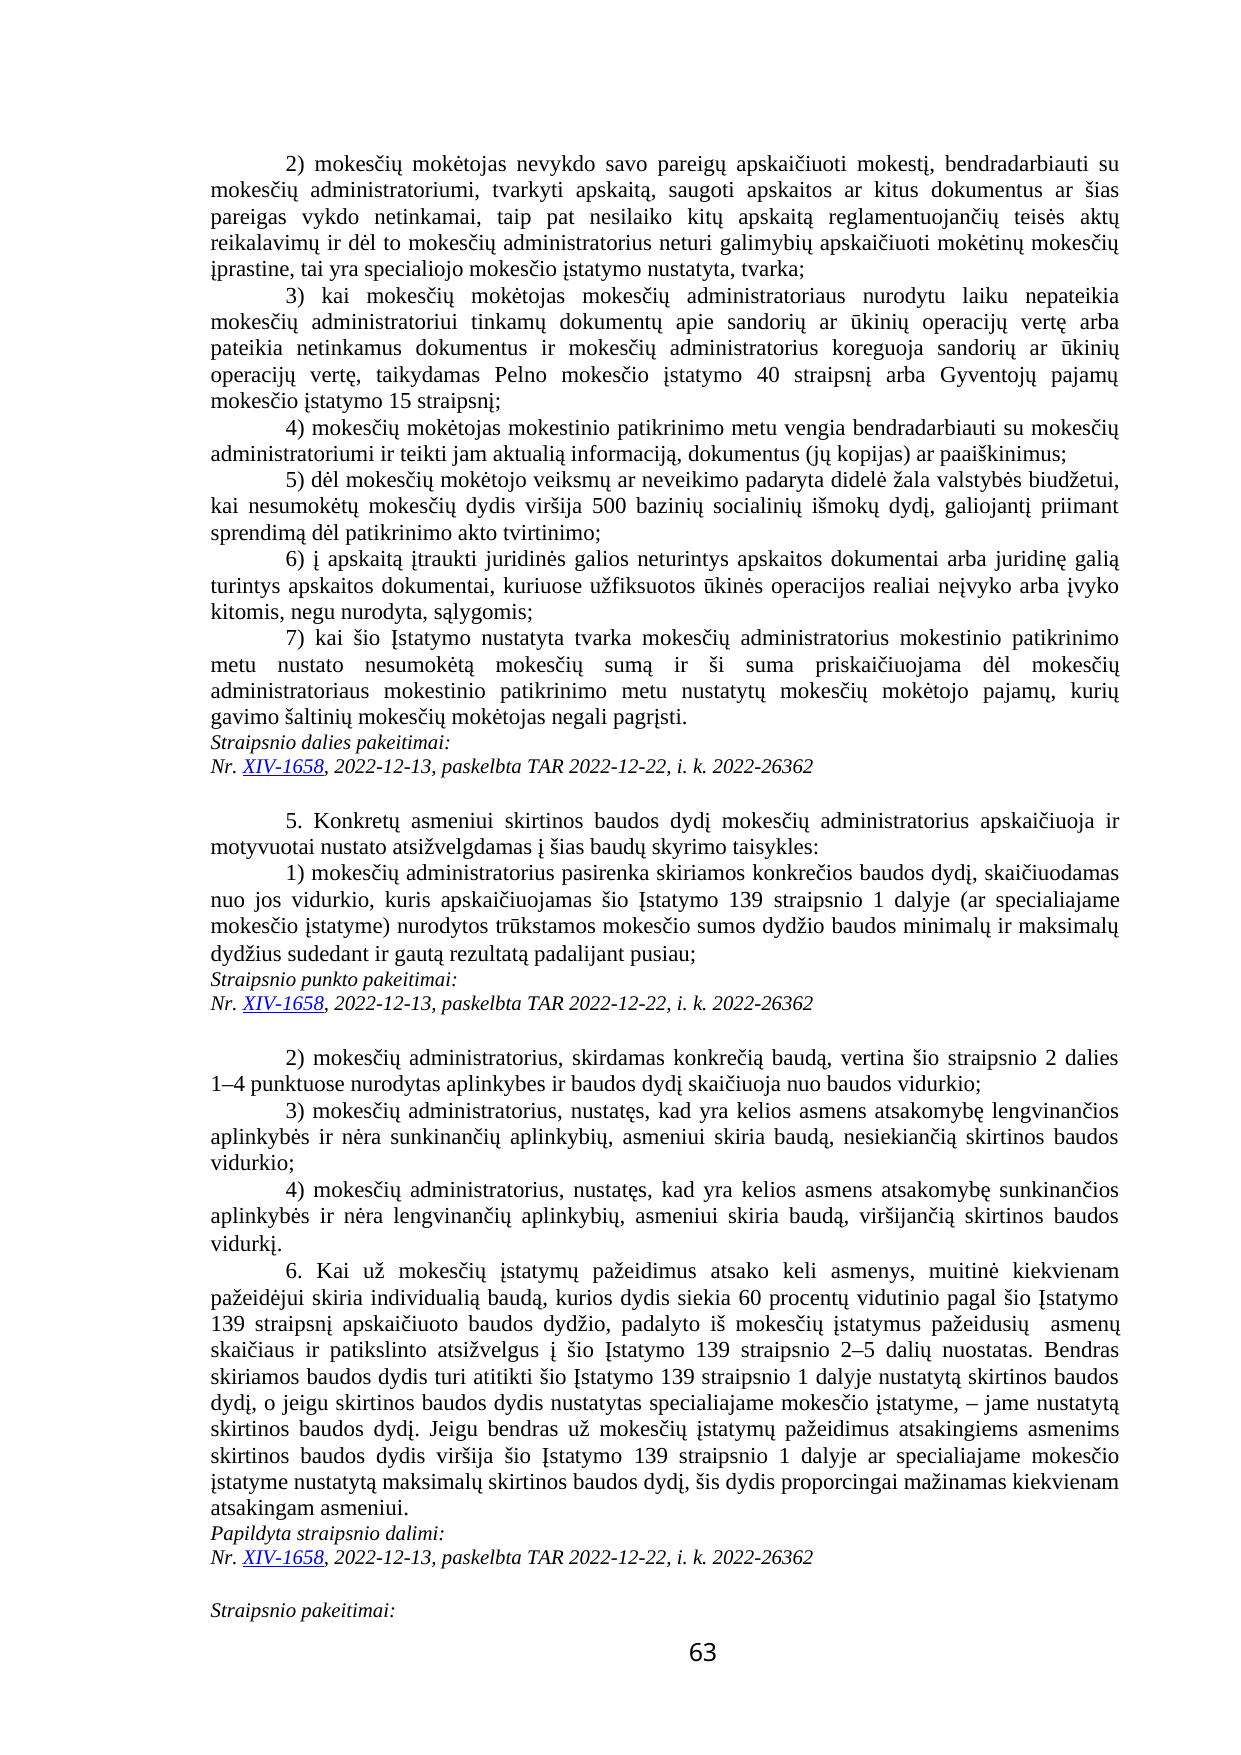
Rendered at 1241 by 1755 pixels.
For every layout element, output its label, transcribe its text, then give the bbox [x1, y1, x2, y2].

text 7) kai šio Įstatymo nustatyta tvarka mokesčių administratorius mokestinio patikrinimo metu nustato nesumokėtą mokesčių sumą ir ši suma priskaičiuojama dėl mokesčių administratoriaus mokestinio patikrinimo metu nustatytų mokesčių mokėtojo pajamų, kurių gavimo šaltinių mokesčių mokėtojas negali pagrįsti. [210, 624, 1120, 730]
text 4) mokesčių administratorius, nustatęs, kad yra kelios asmens atsakomybę sunkinančios aplinkybės ir nėra lengvinančių aplinkybių, asmeniui skiria baudą, viršijančią skirtinos baudos vidurkį. [210, 1176, 1120, 1257]
text 5) dėl mokesčių mokėtojo veiksmų ar neveikimo padaryta didelė žala valstybės biudžetui, kai nesumokėtų mokesčių dydis viršija 500 bazinių socialinių išmokų dydį, galiojantį priimant sprendimą dėl patikrinimo akto tvirtinimo; [210, 466, 1120, 545]
text 4) mokesčių mokėtojas mokestinio patikrinimo metu vengia bendradarbiauti su mokesčių administratoriumi ir teikti jam aktualią informaciją, dokumentus (jų kopijas) ar paaiškinimus; [210, 413, 1120, 466]
text 3) mokesčių administratorius, nustatęs, kad yra kelios asmens atsakomybę lengvinančios aplinkybės ir nėra sunkinančių aplinkybių, asmeniui skiria baudą, nesiekiančią skirtinos baudos vidurkio; [210, 1097, 1120, 1176]
text Nr. XIV-1658, 2022-12-13, paskelbta TAR 2022-12-22, i. k. 2022-26362 [210, 1545, 1120, 1569]
text 2) mokesčių mokėtojas nevykdo savo pareigų apskaičiuoti mokestį, bendradarbiauti su mokesčių administratoriumi, tvarkyti apskaitą, saugoti apskaitos ar kitus dokumentus ar šias pareigas vykdo netinkamai, taip pat nesilaiko kitų apskaitą reglamentuojančių teisės aktų reikalavimų ir dėl to mokesčių administratorius neturi galimybių apskaičiuoti mokėtinų mokesčių įprastine, tai yra specialiojo mokesčio įstatymo nustatyta, tvarka; [210, 150, 1120, 282]
text Straipsnio dalies pakeitimai: [210, 730, 1120, 754]
text 1) mokesčių administratorius pasirenka skiriamos konkrečios baudos dydį, skaičiuodamas nuo jos vidurkio, kuris apskaičiuojamas šio Įstatymo 139 straipsnio 1 dalyje (ar specialiajame mokesčio įstatyme) nurodytos trūkstamos mokesčio sumos dydžio baudos minimalų ir maksimalų dydžius sudedant ir gautą rezultatą padalijant pusiau; [210, 859, 1120, 967]
text 3) kai mokesčių mokėtojas mokesčių administratoriaus nurodytu laiku nepateikia mokesčių administratoriui tinkamų dokumentų apie sandorių ar ūkinių operacijų vertę arba pateikia netinkamus dokumentus ir mokesčių administratorius koreguoja sandorių ar ūkinių operacijų vertę, taikydamas Pelno mokesčio įstatymo 40 straipsnį arba Gyventojų pajamų mokesčio įstatymo 15 straipsnį; [210, 282, 1120, 413]
text Nr. XIV-1658, 2022-12-13, paskelbta TAR 2022-12-22, i. k. 2022-26362 [210, 991, 1120, 1015]
text Straipsnio pakeitimai: [210, 1598, 1120, 1622]
text 2) mokesčių administratorius, skirdamas konkrečią baudą, vertina šio straipsnio 2 dalies 1–4 punktuose nurodytas aplinkybes ir baudos dydį skaičiuoja nuo baudos vidurkio; [210, 1044, 1120, 1097]
text Nr. XIV-1658, 2022-12-13, paskelbta TAR 2022-12-22, i. k. 2022-26362 [210, 754, 1120, 778]
text Straipsnio punkto pakeitimai: [210, 967, 1120, 991]
text 6) į apskaitą įtraukti juridinės galios neturintys apskaitos dokumentai arba juridinę galią turintys apskaitos dokumentai, kuriuose užfiksuotos ūkinės operacijos realiai neįvyko arba įvyko kitomis, negu nurodyta, sąlygomis; [210, 545, 1120, 624]
text 6. Kai už mokesčių įstatymų pažeidimus atsako keli asmenys, muitinė kiekvienam pažeidėjui skiria individualią baudą, kurios dydis siekia 60 procentų vidutinio pagal šio Įstatymo 139 straipsnį apskaičiuoto baudos dydžio, padalyto iš mokesčių įstatymus pažeidusių asmenų skaičiaus ir patikslinto atsižvelgus į šio Įstatymo 139 straipsnio 2–5 dalių nuostatas. Bendras skiriamos baudos dydis turi atitikti šio Įstatymo 139 straipsnio 1 dalyje nustatytą skirtinos baudos dydį, o jeigu skirtinos baudos dydis nustatytas specialiajame mokesčio įstatyme, – jame nustatytą skirtinos baudos dydį. Jeigu bendras už mokesčių įstatymų pažeidimus atsakingiems asmenims skirtinos baudos dydis viršija šio Įstatymo 139 straipsnio 1 dalyje ar specialiajame mokesčio įstatyme nustatytą maksimalų skirtinos baudos dydį, šis dydis proporcingai mažinamas kiekvienam atsakingam asmeniui. [210, 1257, 1120, 1521]
text 5. Konkretų asmeniui skirtinos baudos dydį mokesčių administratorius apskaičiuoja ir motyvuotai nustato atsižvelgdamas į šias baudų skyrimo taisykles: [210, 807, 1120, 859]
text Papildyta straipsnio dalimi: [210, 1521, 1120, 1545]
